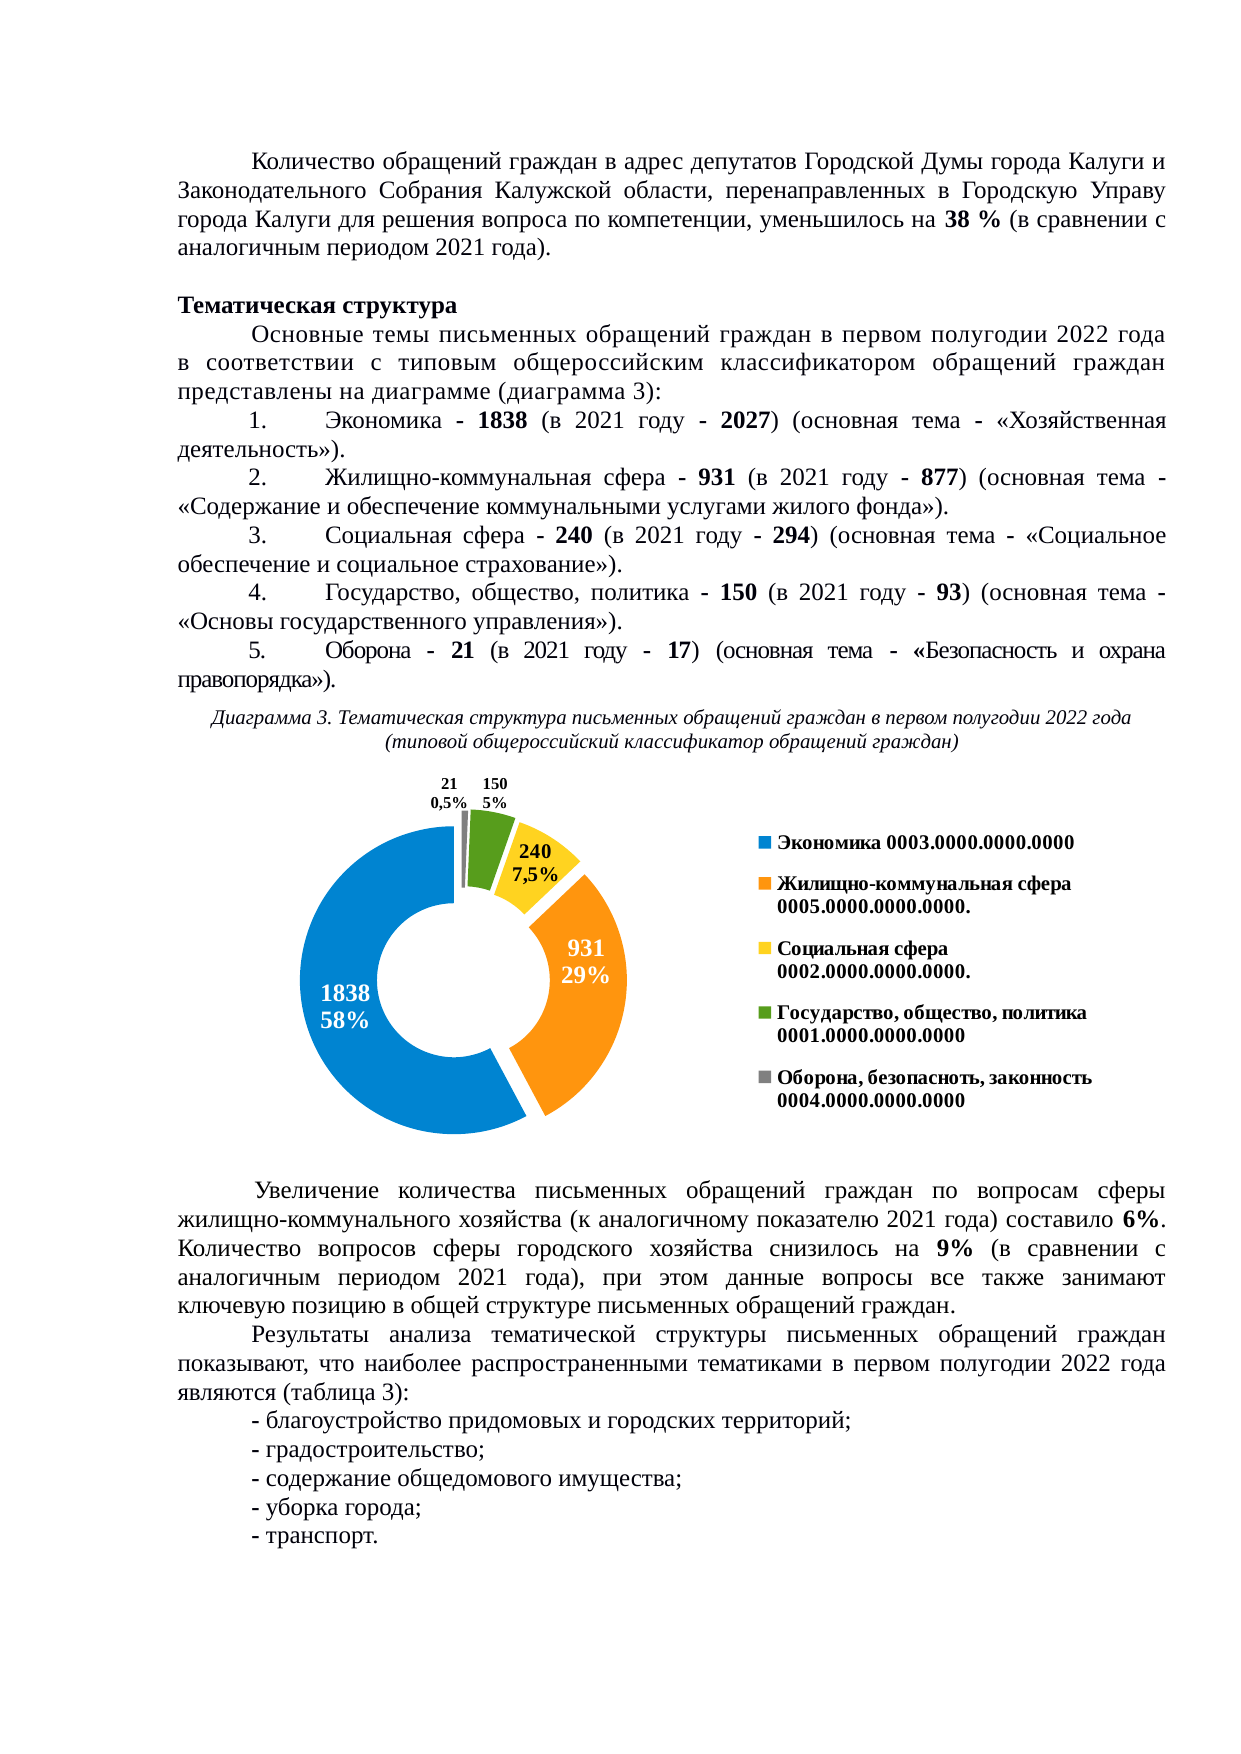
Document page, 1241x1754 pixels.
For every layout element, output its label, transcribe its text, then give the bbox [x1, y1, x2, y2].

text Количество обращений граждан в адрес депутатов Городской Думы города Калуги и Законодательного Собрания Калужской области, перенаправленных в Городскую Управу города Калуги для решения вопроса по компетенции, уменьшилось на 38 % (в сравнении с аналогичным периодом 2021 года). [177, 146, 1166, 261]
text - благоустройство придомовых и городских территорий; [177, 1406, 1166, 1434]
list Экономика - 1838 (в 2021 году - 2027) (основная тема - «Хозяйственная деятельность»). [177, 405, 1166, 462]
text Основные темы письменных обращений граждан в первом полугодии 2022 года в соответствии с типовым общероссийским классификатором обращений граждан представлены на диаграмме (диаграмма 3): [177, 319, 1166, 405]
text - уборка города; [177, 1492, 1166, 1521]
text Результаты анализа тематической структуры письменных обращений граждан показывают, что наиболее распространенными тематиками в первом полугодии 2022 года являются (таблица 3): [177, 1319, 1166, 1406]
list Социальная сфера - 240 (в 2021 году - 294) (основная тема - «Социальное обеспечение и социальное страхование»). [177, 520, 1166, 577]
text - градостроительство; [177, 1434, 1166, 1463]
text Диаграмма 3. Тематическая структура письменных обращений граждан в первом полугодии 2022 года (типовой общероссийский классификатор обращений граждан) [177, 705, 1166, 753]
list Государство, общество, политика - 150 (в 2021 году - 93) (основная тема - «Основы государственного управления»). [177, 577, 1166, 635]
text - содержание общедомового имущества; [177, 1463, 1166, 1492]
list Жилищно-коммунальная сфера - 931 (в 2021 году - 877) (основная тема - «Содержание и обеспечение коммунальными услугами жилого фонда»). [177, 462, 1166, 520]
text - транспорт. [177, 1521, 1166, 1549]
list Оборона - 21 (в 2021 году - 17) (основная тема - «Безопасность и охрана правопорядка»). [177, 635, 1166, 692]
text Увеличение количества письменных обращений граждан по вопросам сферы жилищно-коммунального хозяйства (к аналогичному показателю 2021 года) составило 6%. Количество вопросов сферы городского хозяйства снизилось на 9% (в сравнении с аналогичным периодом 2021 года), при этом данные вопросы все также занимают ключевую позицию в общей структуре письменных обращений граждан. [177, 1176, 1166, 1319]
subtitle Тематическая структура [177, 290, 1166, 319]
